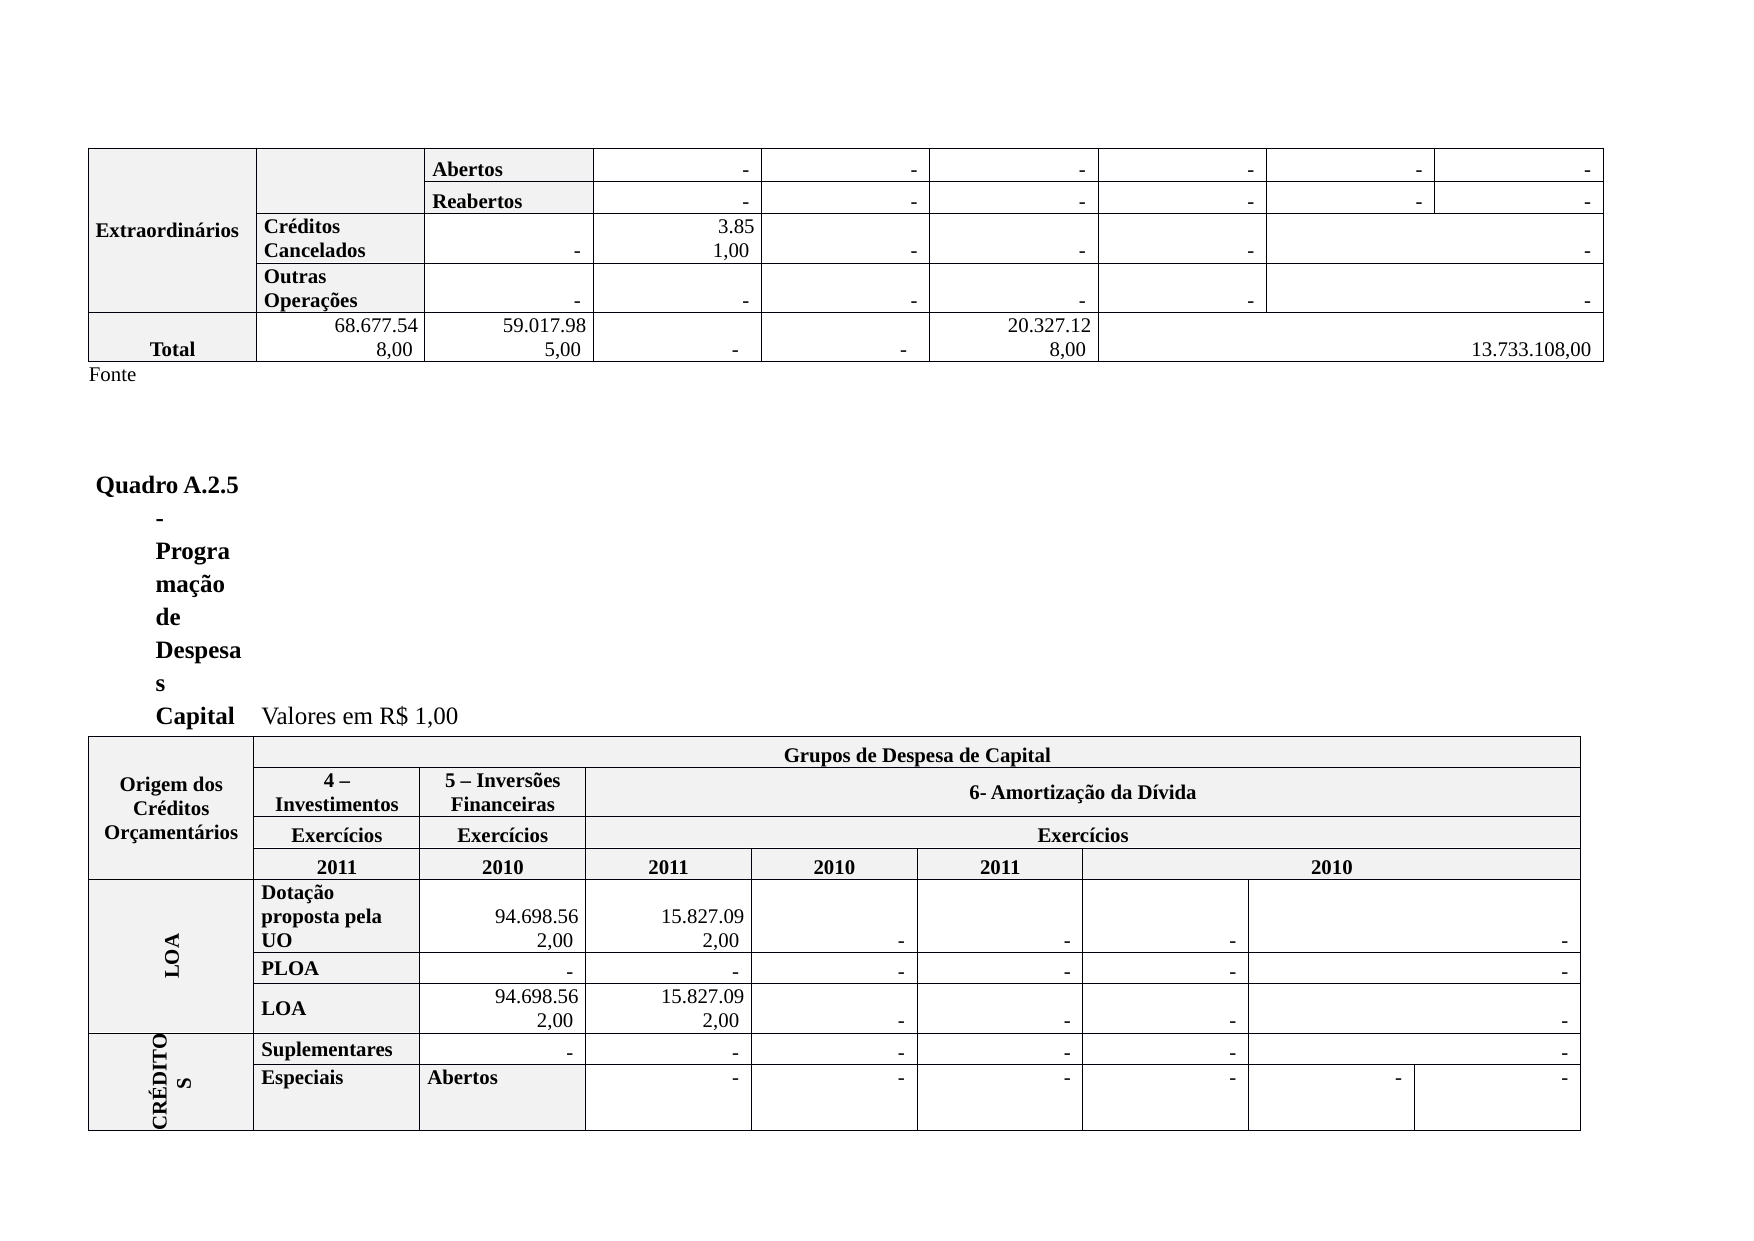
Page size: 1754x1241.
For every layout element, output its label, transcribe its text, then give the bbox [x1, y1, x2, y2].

table_header Valores em R$ 1,00 [254, 445, 1580, 736]
table_cell - [425, 264, 593, 312]
table_cell - [752, 953, 917, 983]
table_cell - [918, 953, 1082, 983]
table_cell - [1267, 149, 1434, 181]
table_cell 4 – Investimentos [254, 768, 419, 816]
table_cell - [1083, 1065, 1248, 1130]
table_cell - [1249, 1034, 1580, 1064]
table_cell - [918, 1065, 1082, 1130]
table_cell - [1099, 182, 1266, 213]
table_cell Abertos [420, 1065, 585, 1130]
table_cell 3.851,00 [594, 214, 761, 262]
table_cell CRÉDITOS [89, 1034, 253, 1130]
table_cell - [420, 1034, 585, 1064]
table_cell - [762, 313, 929, 361]
table_cell - [1083, 953, 1248, 983]
table_cell - [420, 953, 585, 983]
table_cell - [918, 984, 1082, 1032]
table_cell - [1435, 182, 1603, 213]
table_cell - [752, 1065, 917, 1130]
table_cell Outras Operações [257, 264, 424, 312]
table_cell Origem dos Créditos Orçamentários [89, 737, 253, 879]
table_cell - [918, 880, 1082, 952]
table_cell Suplementares [254, 1034, 419, 1064]
table_cell 94.698.562,00 [420, 880, 585, 952]
table_cell - [1267, 214, 1603, 262]
table_cell 2011 [586, 849, 751, 879]
table_cell - [586, 953, 751, 983]
table_cell - [425, 214, 593, 262]
text Fonte [89, 362, 1606, 386]
table_cell [257, 149, 424, 213]
table_cell 2010 [420, 849, 585, 879]
table_cell - [930, 182, 1098, 213]
table_cell 5 – Inversões Financeiras [420, 768, 585, 816]
table_cell LOA [89, 880, 253, 1032]
table_cell Abertos [425, 149, 593, 181]
table_cell - [1415, 1065, 1580, 1130]
table_cell 13.733.108,00 [1099, 313, 1603, 361]
table_cell - [594, 149, 761, 181]
table_cell 59.017.985,00 [425, 313, 593, 361]
table_cell 2010 [752, 849, 917, 879]
table_cell - [594, 313, 761, 361]
table_cell 2011 [918, 849, 1082, 879]
table_cell PLOA [254, 953, 419, 983]
table_cell 94.698.562,00 [420, 984, 585, 1032]
table_cell - [1249, 984, 1580, 1032]
table_cell Exercícios [586, 817, 1580, 847]
table_cell Créditos Cancelados [257, 214, 424, 262]
table_cell - [762, 214, 929, 262]
table_cell 20.327.128,00 [930, 313, 1098, 361]
table_cell 2010 [1083, 849, 1580, 879]
table_cell Dotação proposta pela UO [254, 880, 419, 952]
table_cell - [762, 264, 929, 312]
table_cell - [1249, 1065, 1414, 1130]
table_cell - [594, 264, 761, 312]
table_cell - [762, 182, 929, 213]
table_cell 68.677.548,00 [257, 313, 424, 361]
table_cell - [1083, 880, 1248, 952]
table_cell 15.827.092,00 [586, 984, 751, 1032]
table_cell - [586, 1034, 751, 1064]
table_cell 2011 [254, 849, 419, 879]
table_cell - [1099, 149, 1266, 181]
table_cell - [762, 149, 929, 181]
table_cell Exercícios [420, 817, 585, 847]
table_cell - [1249, 880, 1580, 952]
table_cell - [1435, 149, 1603, 181]
table_cell LOA [254, 984, 419, 1032]
table_cell - [930, 264, 1098, 312]
table_cell Reabertos [425, 182, 593, 213]
table_cell Exercícios [254, 817, 419, 847]
table_cell - [1267, 182, 1434, 213]
table_cell - [1099, 214, 1266, 262]
table_cell - [1267, 264, 1603, 312]
table_cell - [586, 1065, 751, 1130]
table_cell - [1083, 1034, 1248, 1064]
table_cell 15.827.092,00 [586, 880, 751, 952]
table_cell Extraordinários [89, 149, 256, 312]
table_cell Grupos de Despesa de Capital [254, 737, 1580, 767]
table_cell - [930, 149, 1098, 181]
table_header Quadro A.2.5 - Programação de Despesas Capital [88, 445, 254, 736]
table_cell - [752, 984, 917, 1032]
table_cell - [594, 182, 761, 213]
table_cell Total [89, 313, 256, 361]
table_cell - [752, 1034, 917, 1064]
table_cell - [752, 880, 917, 952]
table_cell - [1083, 984, 1248, 1032]
table_cell - [918, 1034, 1082, 1064]
table_cell Especiais [254, 1065, 419, 1130]
table_cell - [1249, 953, 1580, 983]
table_cell 6- Amortização da Dívida [586, 768, 1580, 816]
table_cell - [930, 214, 1098, 262]
table_cell - [1099, 264, 1266, 312]
